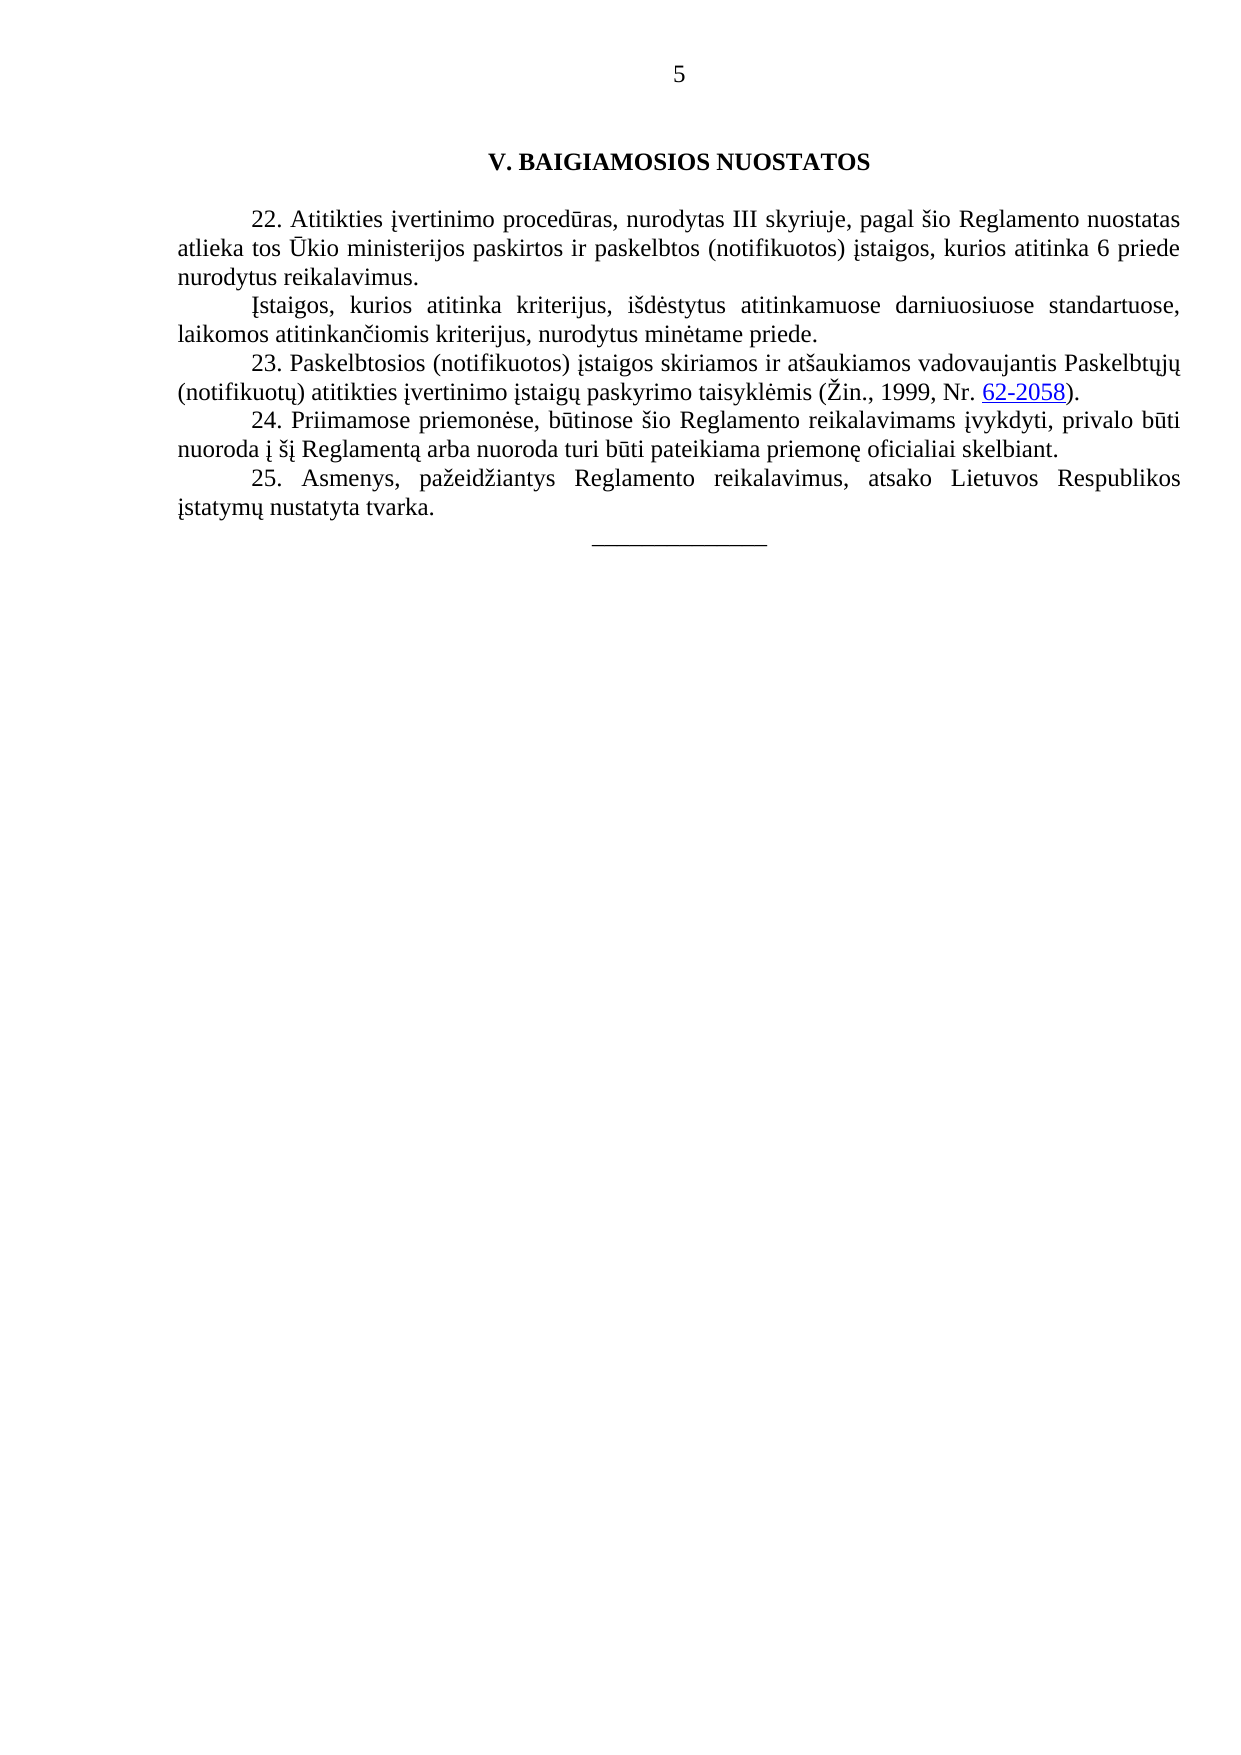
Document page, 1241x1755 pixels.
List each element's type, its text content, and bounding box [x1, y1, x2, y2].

text V. Baigiamosios nuostatos [177, 147, 1181, 176]
text Įstaigos, kurios atitinka kriterijus, išdėstytus atitinkamuose darniuosiuose standartuose, laikomos atitinkančiomis kriterijus, nurodytus minėtame priede. [177, 291, 1181, 348]
text 23. Paskelbtosios (notifikuotos) įstaigos skiriamos ir atšaukiamos vadovaujantis Paskelbtųjų (notifikuotų) atitikties įvertinimo įstaigų paskyrimo taisyklėmis (Žin., 1999, Nr. 62-2058). [177, 348, 1181, 406]
text 25. Asmenys, pažeidžiantys Reglamento reikalavimus, atsako Lietuvos Respublikos įstatymų nustatyta tvarka. [177, 463, 1181, 521]
text ______________ [177, 521, 1181, 549]
text 22. Atitikties įvertinimo procedūras, nurodytas III skyriuje, pagal šio Reglamento nuostatas atlieka tos Ūkio ministerijos paskirtos ir paskelbtos (notifikuotos) įstaigos, kurios atitinka 6 priede nurodytus reikalavimus. [177, 204, 1181, 291]
text 24. Priimamose priemonėse, būtinose šio Reglamento reikalavimams įvykdyti, privalo būti nuoroda į šį Reglamentą arba nuoroda turi būti pateikiama priemonę oficialiai skelbiant. [177, 406, 1181, 463]
